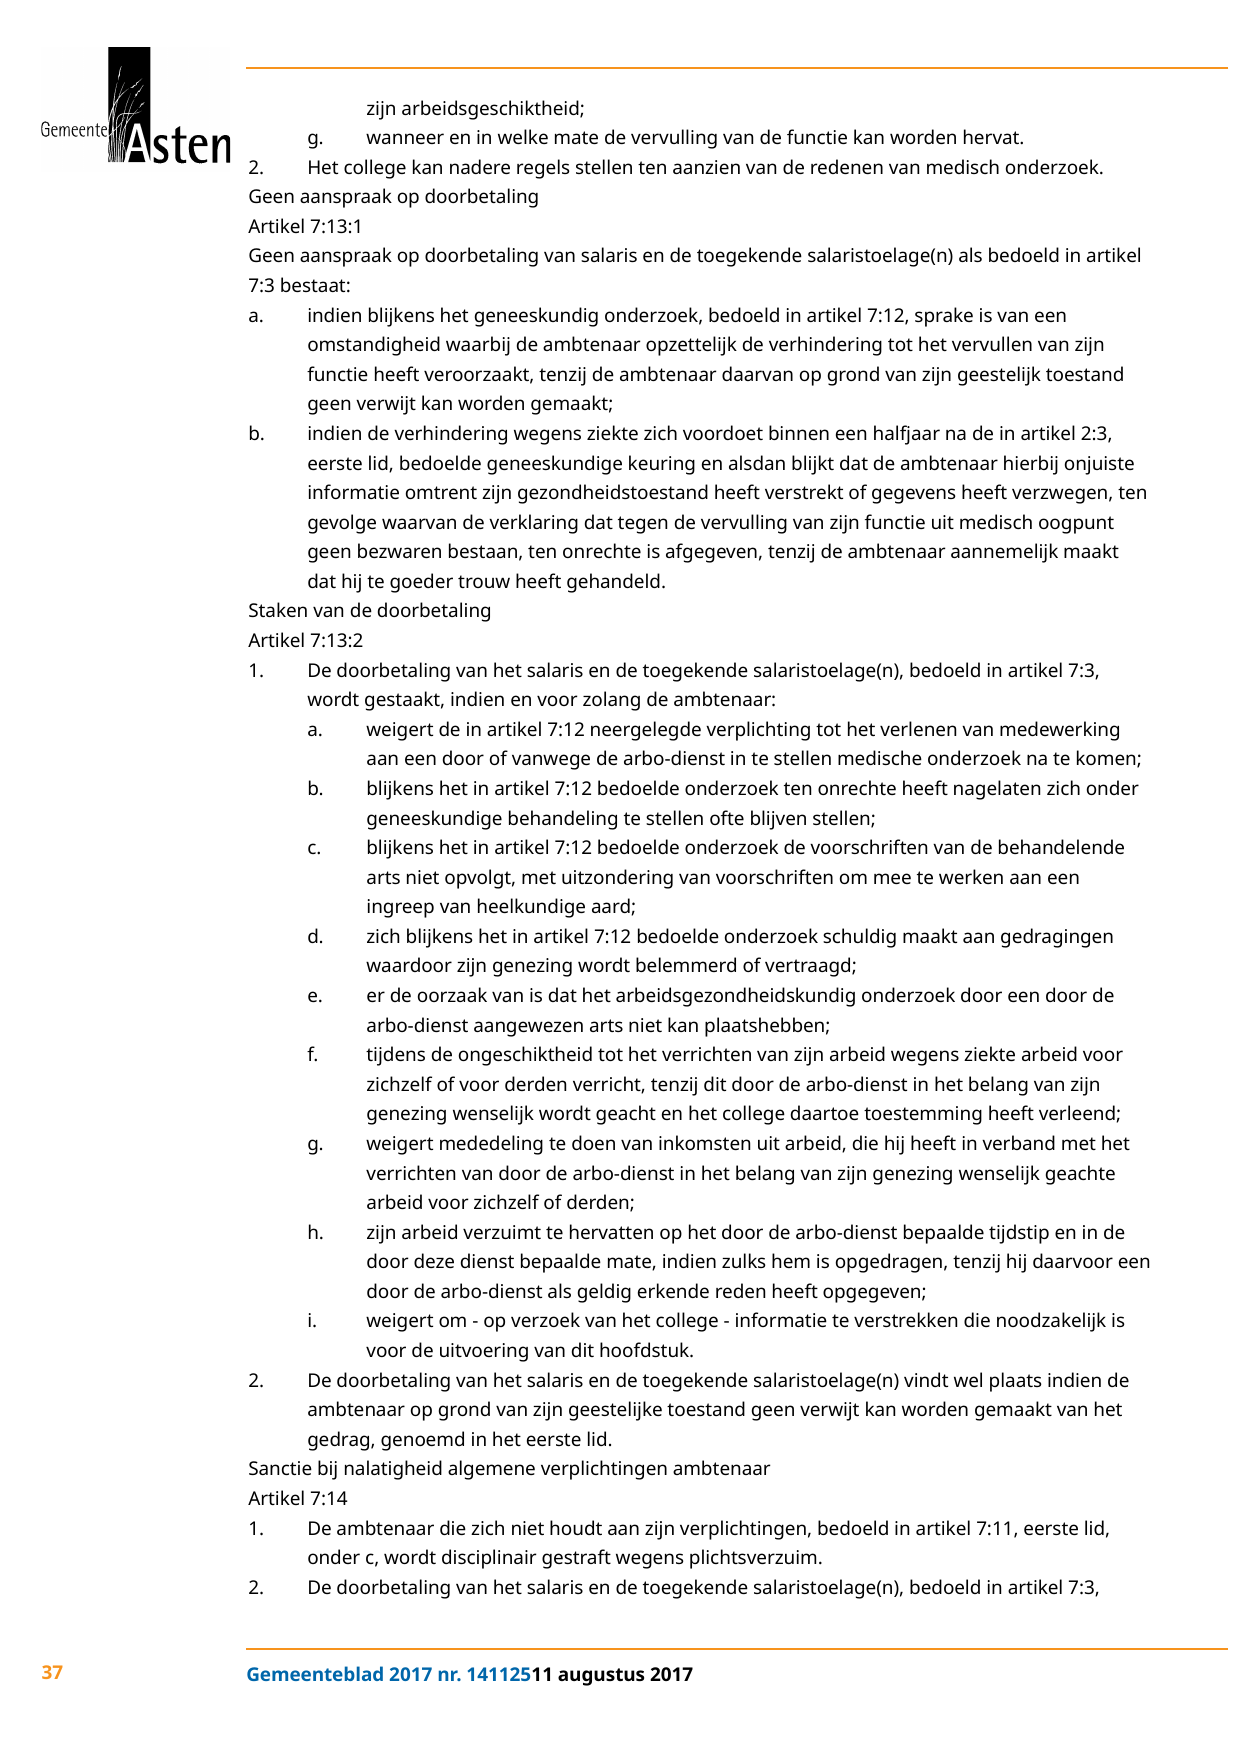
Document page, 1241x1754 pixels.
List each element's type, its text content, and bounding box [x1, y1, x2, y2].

text Sanctie bij nalatigheid algemene verplichtingen ambtenaar [248, 1456, 1152, 1481]
list er de oorzaak van is dat het arbeidsgezondheidskundig onderzoek door een door de arbo-dienst aangewezen arts niet kan plaatshebben; [307, 982, 1152, 1038]
list zich blijkens het in artikel 7:12 bedoelde onderzoek schuldig maakt aan gedragingen waardoor zijn genezing wordt belemmerd of vertraagd; [307, 923, 1152, 978]
picture [41, 47, 231, 172]
list De ambtenaar die zich niet houdt aan zijn verplichtingen, bedoeld in artikel 7:11, eerste lid, onder c, wordt disciplinair gestraft wegens plichtsverzuim. [248, 1515, 1152, 1570]
list weigert mededeling te doen van inkomsten uit arbeid, die hij heeft in verband met het verrichten van door de arbo-dienst in het belang van zijn genezing wenselijk geachte arbeid voor zichzelf of derden; [307, 1130, 1152, 1215]
list De doorbetaling van het salaris en de toegekende salaristoelage(n), bedoeld in artikel 7:3, wordt gestaakt, indien en voor zolang de ambtenaar: [248, 657, 1152, 712]
text Artikel 7:13:2 [248, 627, 1152, 653]
text Geen aanspraak op doorbetaling van salaris en de toegekende salaristoelage(n) als bedoeld in artikel 7:3 bestaat: [248, 243, 1152, 298]
text Artikel 7:13:1 [248, 213, 1152, 239]
list weigert om - op verzoek van het college - informatie te verstrekken die noodzakelijk is voor de uitvoering van dit hoofdstuk. [307, 1308, 1152, 1363]
list weigert de in artikel 7:12 neergelegde verplichting tot het verlenen van medewerking aan een door of vanwege de arbo-dienst in te stellen medische onderzoek na te komen; [307, 716, 1152, 771]
text Geen aanspraak op doorbetaling [248, 183, 1152, 209]
list Het college kan nadere regels stellen ten aanzien van de redenen van medisch onderzoek. [248, 154, 1152, 180]
list wanneer en in welke mate de vervulling van de functie kan worden hervat. [307, 124, 1152, 150]
list blijkens het in artikel 7:12 bedoelde onderzoek de voorschriften van de behandelende arts niet opvolgt, met uitzondering van voorschriften om mee te werken aan een ingreep van heelkundige aard; [307, 834, 1152, 919]
text Artikel 7:14 [248, 1485, 1152, 1511]
list blijkens het in artikel 7:12 bedoelde onderzoek ten onrechte heeft nagelaten zich onder geneeskundige behandeling te stellen ofte blijven stellen; [307, 775, 1152, 831]
list zijn arbeid verzuimt te hervatten op het door de arbo-dienst bepaalde tijdstip en in de door deze dienst bepaalde mate, indien zulks hem is opgedragen, tenzij hij daarvoor een door de arbo-dienst als geldig erkende reden heeft opgegeven; [307, 1219, 1152, 1304]
list indien de verhindering wegens ziekte zich voordoet binnen een halfjaar na de in artikel 2:3, eerste lid, bedoelde geneeskundige keuring en alsdan blijkt dat de ambtenaar hierbij onjuiste informatie omtrent zijn gezondheidstoestand heeft verstrekt of gegevens heeft verzwegen, ten gevolge waarvan de verklaring dat tegen de vervulling van zijn functie uit medisch oogpunt geen bezwaren bestaan, ten onrechte is afgegeven, tenzij de ambtenaar aannemelijk maakt dat hij te goeder trouw heeft gehandeld. [248, 420, 1152, 594]
list De doorbetaling van het salaris en de toegekende salaristoelage(n), bedoeld in artikel 7:3, [248, 1574, 1152, 1600]
text Staken van de doorbetaling [248, 598, 1152, 623]
list zijn arbeidsgeschiktheid; [307, 95, 1152, 121]
list De doorbetaling van het salaris en de toegekende salaristoelage(n) vindt wel plaats indien de ambtenaar op grond van zijn geestelijke toestand geen verwijt kan worden gemaakt van het gedrag, genoemd in het eerste lid. [248, 1367, 1152, 1452]
list tijdens de ongeschiktheid tot het verrichten van zijn arbeid wegens ziekte arbeid voor zichzelf of voor derden verricht, tenzij dit door de arbo-dienst in het belang van zijn genezing wenselijk wordt geacht en het college daartoe toestemming heeft verleend; [307, 1041, 1152, 1126]
list indien blijkens het geneeskundig onderzoek, bedoeld in artikel 7:12, sprake is van een omstandigheid waarbij de ambtenaar opzettelijk de verhindering tot het vervullen van zijn functie heeft veroorzaakt, tenzij de ambtenaar daarvan op grond van zijn geestelijk toestand geen verwijt kan worden gemaakt; [248, 302, 1152, 416]
